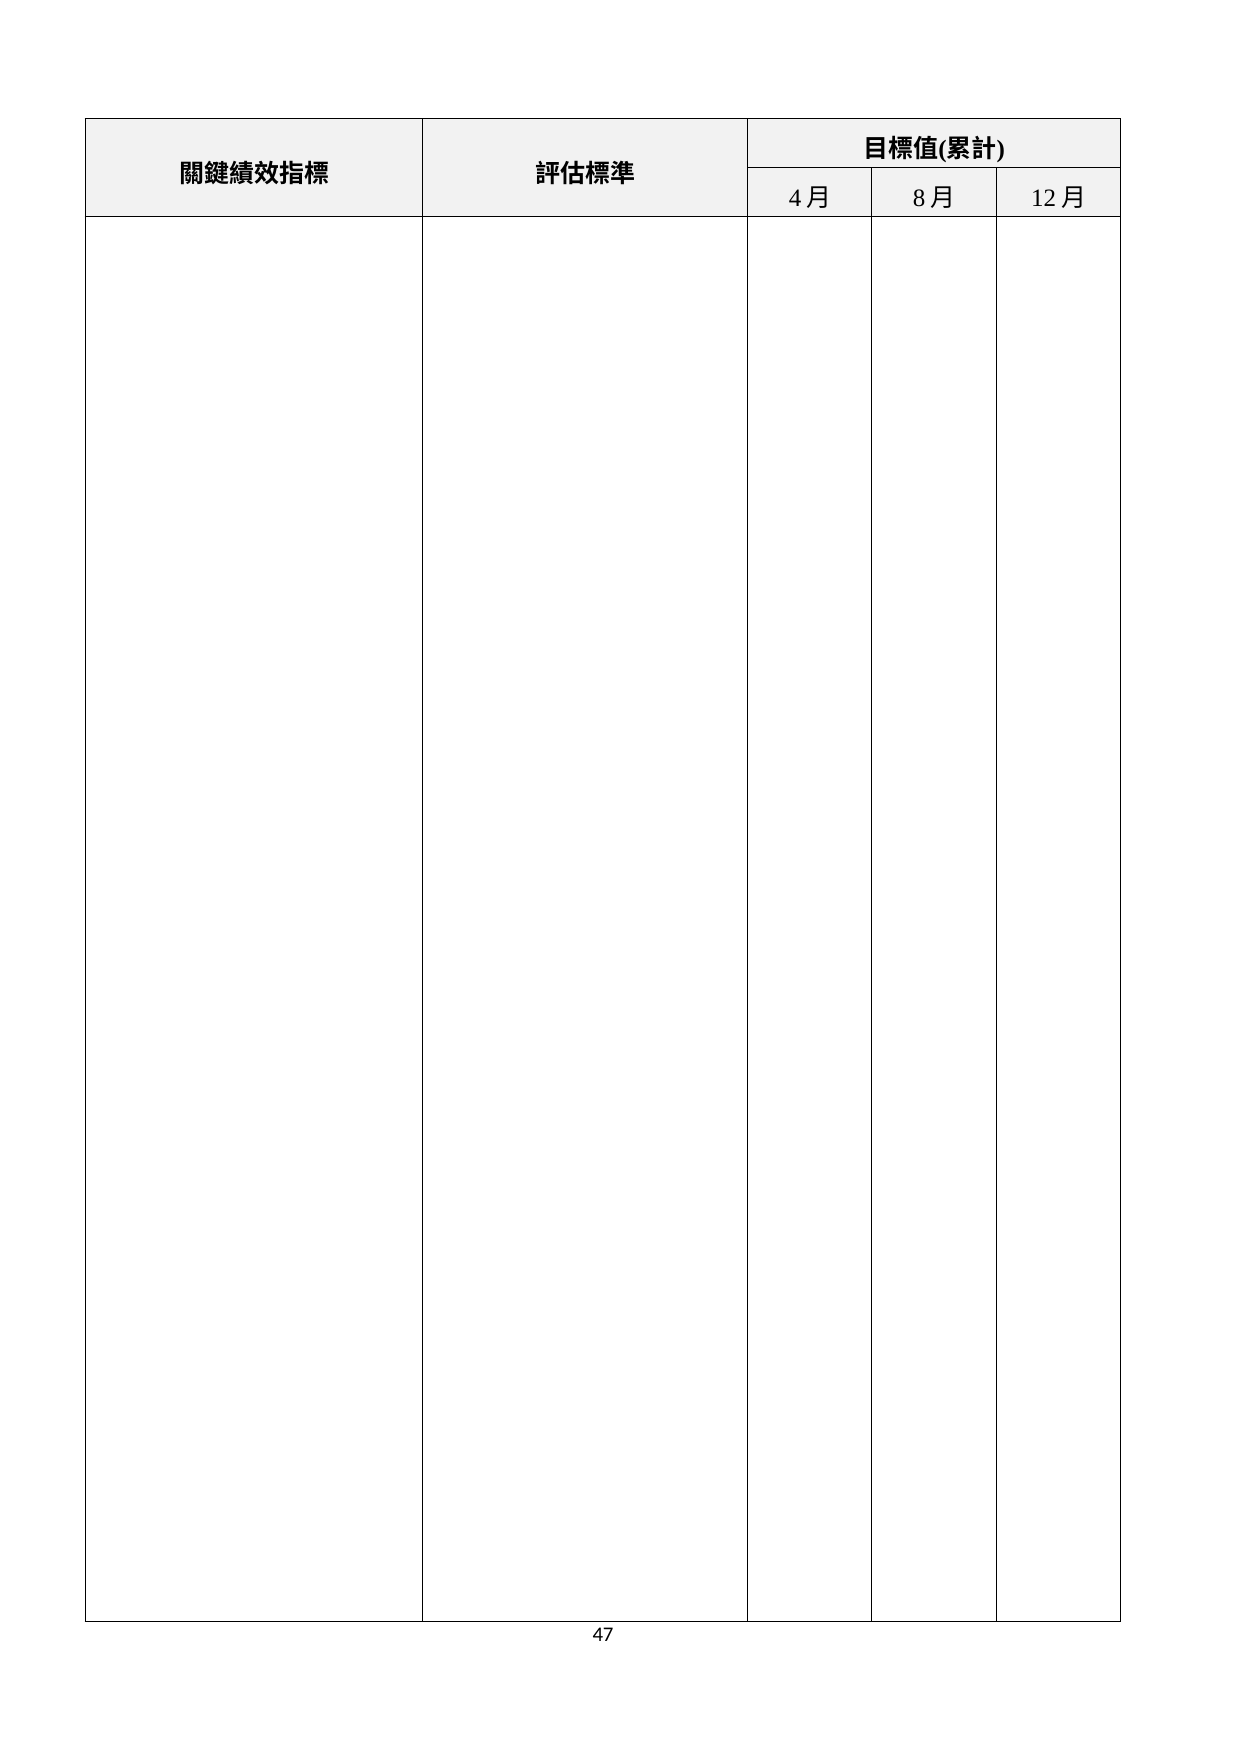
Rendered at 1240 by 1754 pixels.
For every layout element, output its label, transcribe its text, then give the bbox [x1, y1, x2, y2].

table_header 關鍵績效指標 [86, 119, 422, 216]
table_header 目標值(累計) [748, 119, 1120, 167]
table_cell [872, 217, 996, 1621]
table_cell [997, 217, 1120, 1621]
table_cell 提供失智共照中心轉介之確診失智個案至少1次服務比率 [86, 217, 422, 1621]
table_cell [748, 217, 871, 1621]
table_cell 12月 [997, 168, 1120, 216]
table_cell [423, 217, 747, 1621]
table_header 評估標準 [423, 119, 747, 216]
table_cell 4月 [748, 168, 871, 216]
table_cell 8月 [872, 168, 996, 216]
